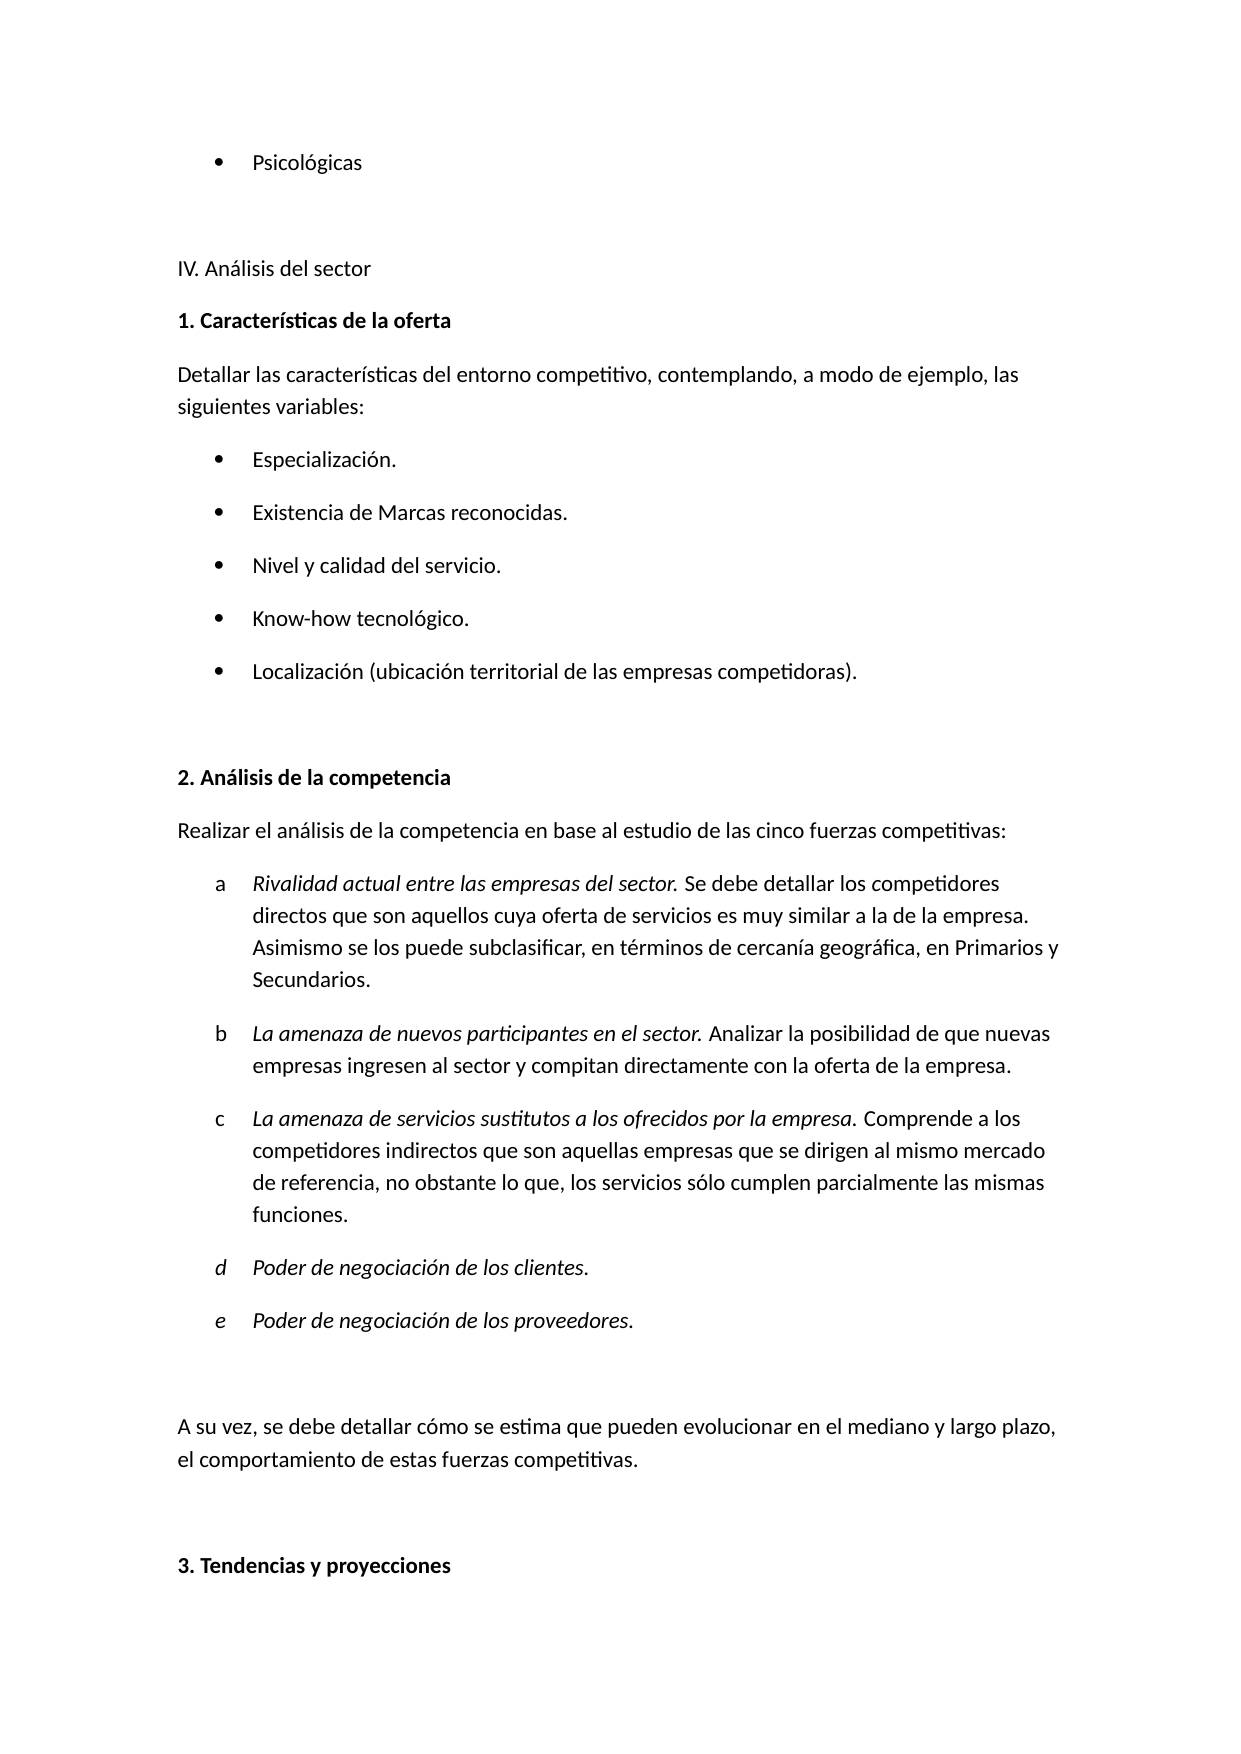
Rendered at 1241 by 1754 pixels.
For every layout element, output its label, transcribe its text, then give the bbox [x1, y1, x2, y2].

text 1. Características de la oferta [177, 307, 1063, 335]
list Psicológicas [215, 148, 1063, 176]
text 3. Tendencias y proyecciones [177, 1551, 1063, 1579]
list Especialización. [215, 445, 1063, 473]
list La amenaza de nuevos participantes en el sector. Analizar la posibilidad de que nuevas empresas ingresen al sector y compitan directamente con la oferta de la empresa. [215, 1019, 1063, 1079]
list Existencia de Marcas reconocidas. [215, 498, 1063, 526]
text A su vez, se debe detallar cómo se estima que pueden evolucionar en el mediano y largo plazo, el comportamiento de estas fuerzas competitivas. [177, 1412, 1063, 1473]
list Poder de negociación de los clientes. [215, 1253, 1063, 1281]
list La amenaza de servicios sustitutos a los ofrecidos por la empresa. Comprende a los competidores indirectos que son aquellas empresas que se dirigen al mismo mercado de referencia, no obstante lo que, los servicios sólo cumplen parcialmente las mismas funciones. [215, 1104, 1063, 1228]
text IV. Análisis del sector [177, 254, 1063, 282]
text Detallar las características del entorno competitivo, contemplando, a modo de ejemplo, las siguientes variables: [177, 360, 1063, 420]
text Realizar el análisis de la competencia en base al estudio de las cinco fuerzas competitivas: [177, 816, 1063, 844]
text 2. Análisis de la competencia [177, 763, 1063, 791]
list Rivalidad actual entre las empresas del sector. Se debe detallar los competidores directos que son aquellos cuya oferta de servicios es muy similar a la de la empresa. Asimismo se los puede subclasificar, en términos de cercanía geográfica, en Primarios y Secundarios. [215, 869, 1063, 994]
list Poder de negociación de los proveedores. [215, 1306, 1063, 1334]
list Nivel y calidad del servicio. [215, 551, 1063, 579]
list Localización (ubicación territorial de las empresas competidoras). [215, 657, 1063, 685]
list Know-how tecnológico. [215, 604, 1063, 632]
